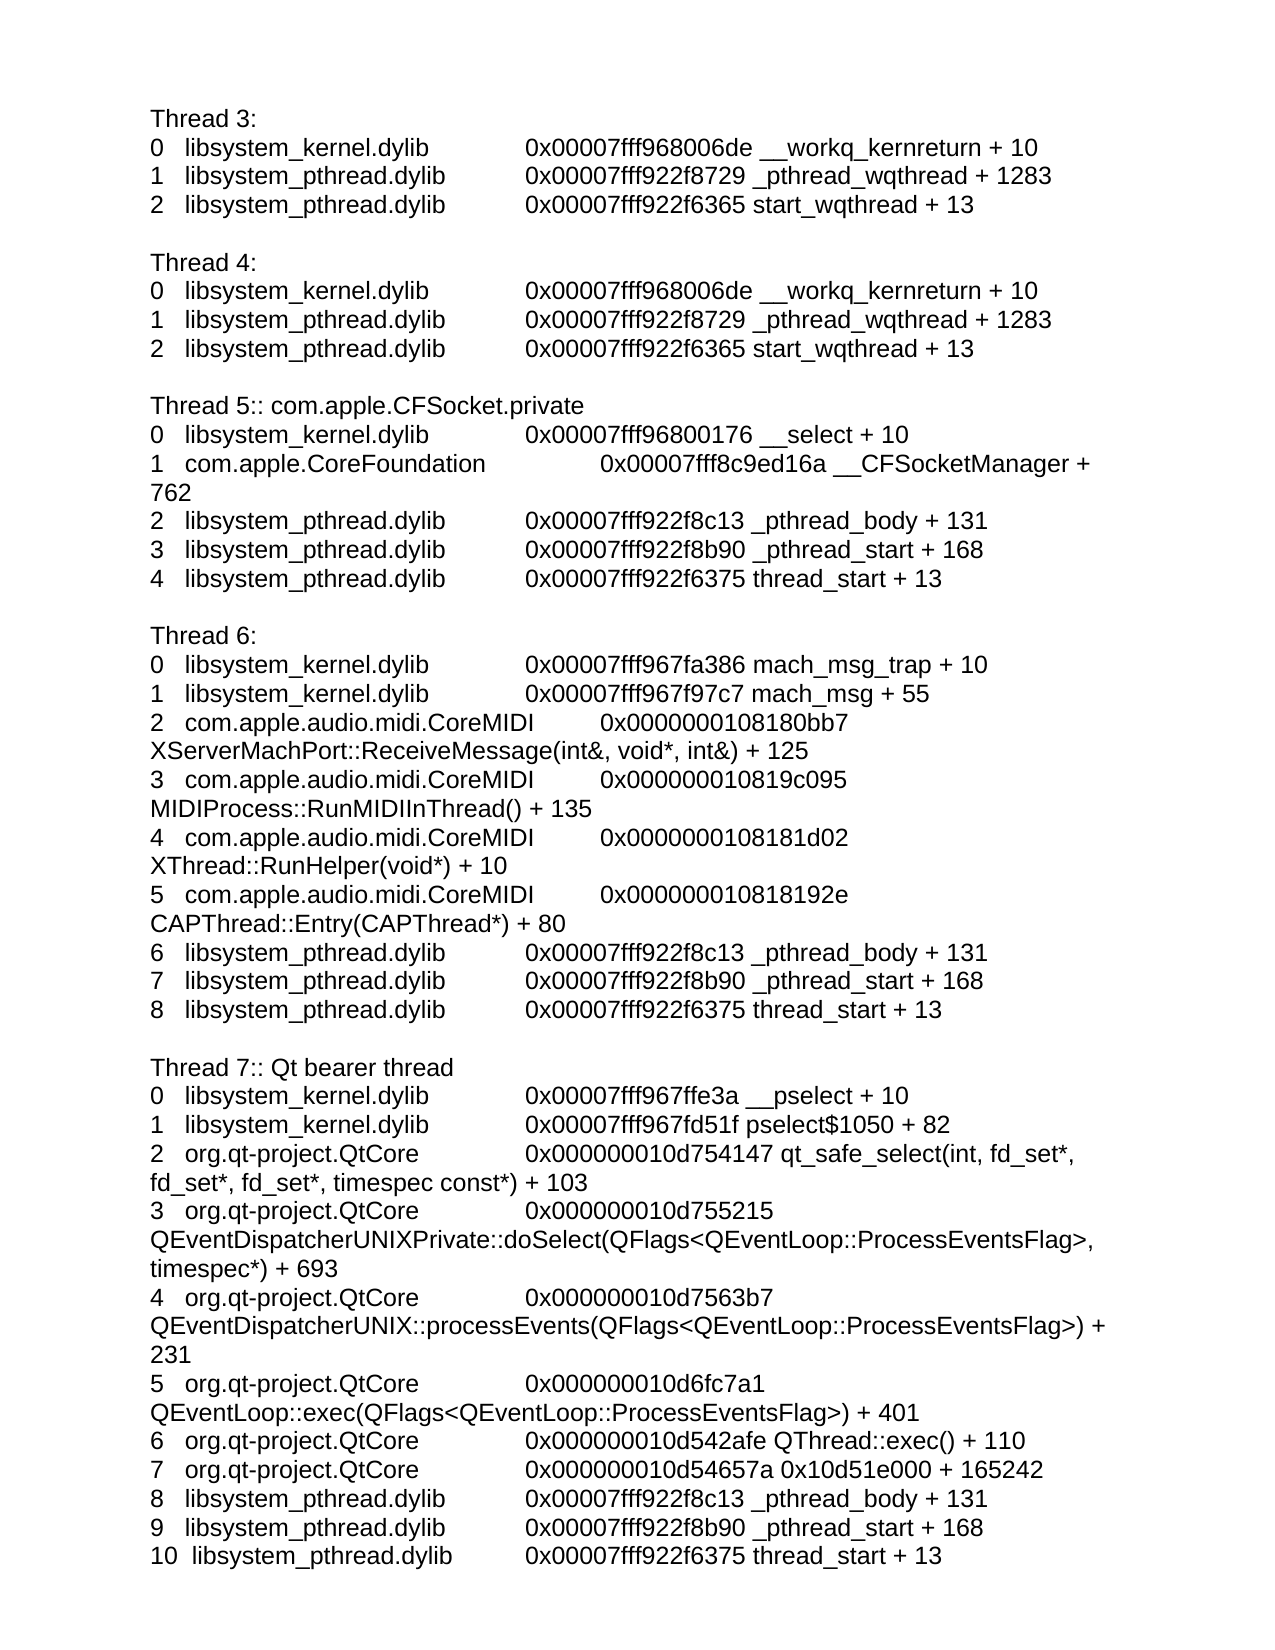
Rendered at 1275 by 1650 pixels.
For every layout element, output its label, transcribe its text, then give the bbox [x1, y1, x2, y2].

text 2 libsystem_pthread.dylib 0x00007fff922f6365 start_wqthread + 13 [150, 334, 1125, 362]
text 2 libsystem_pthread.dylib 0x00007fff922f6365 start_wqthread + 13 [150, 190, 1125, 219]
text 5 com.apple.audio.midi.CoreMIDI 0x000000010818192e CAPThread::Entry(CAPThread*) + 80 [150, 880, 1125, 937]
text 2 libsystem_pthread.dylib 0x00007fff922f8c13 _pthread_body + 131 [150, 506, 1125, 535]
text 1 libsystem_kernel.dylib 0x00007fff967fd51f pselect$1050 + 82 [150, 1110, 1125, 1139]
text 3 libsystem_pthread.dylib 0x00007fff922f8b90 _pthread_start + 168 [150, 535, 1125, 564]
text Thread 4: [150, 247, 1125, 276]
text Thread 7:: Qt bearer thread [150, 1052, 1125, 1081]
text Thread 5:: com.apple.CFSocket.private [150, 391, 1125, 420]
text 6 libsystem_pthread.dylib 0x00007fff922f8c13 _pthread_body + 131 [150, 937, 1125, 966]
text 4 libsystem_pthread.dylib 0x00007fff922f6375 thread_start + 13 [150, 564, 1125, 592]
text 0 libsystem_kernel.dylib 0x00007fff96800176 __select + 10 [150, 420, 1125, 449]
text 2 org.qt-project.QtCore 0x000000010d754147 qt_safe_select(int, fd_set*, fd_set*, fd_set*, timespec const*) + 103 [150, 1139, 1125, 1196]
text 1 libsystem_kernel.dylib 0x00007fff967f97c7 mach_msg + 55 [150, 679, 1125, 707]
text 1 libsystem_pthread.dylib 0x00007fff922f8729 _pthread_wqthread + 1283 [150, 161, 1125, 190]
text 0 libsystem_kernel.dylib 0x00007fff968006de __workq_kernreturn + 10 [150, 276, 1125, 305]
text 4 com.apple.audio.midi.CoreMIDI 0x0000000108181d02 XThread::RunHelper(void*) + 10 [150, 822, 1125, 880]
text 4 org.qt-project.QtCore 0x000000010d7563b7 QEventDispatcherUNIX::processEvents(QFlags<QEventLoop::ProcessEventsFlag>) + 231 [150, 1282, 1125, 1369]
text 1 libsystem_pthread.dylib 0x00007fff922f8729 _pthread_wqthread + 1283 [150, 305, 1125, 334]
text 8 libsystem_pthread.dylib 0x00007fff922f8c13 _pthread_body + 131 [150, 1484, 1125, 1512]
text 0 libsystem_kernel.dylib 0x00007fff968006de __workq_kernreturn + 10 [150, 132, 1125, 161]
text 0 libsystem_kernel.dylib 0x00007fff967fa386 mach_msg_trap + 10 [150, 650, 1125, 679]
text 7 libsystem_pthread.dylib 0x00007fff922f8b90 _pthread_start + 168 [150, 966, 1125, 995]
text 3 org.qt-project.QtCore 0x000000010d755215 QEventDispatcherUNIXPrivate::doSelect(QFlags<QEventLoop::ProcessEventsFlag>, timespec*) + 693 [150, 1196, 1125, 1282]
text 2 com.apple.audio.midi.CoreMIDI 0x0000000108180bb7 XServerMachPort::ReceiveMessage(int&, void*, int&) + 125 [150, 707, 1125, 765]
text 5 org.qt-project.QtCore 0x000000010d6fc7a1 QEventLoop::exec(QFlags<QEventLoop::ProcessEventsFlag>) + 401 [150, 1369, 1125, 1426]
text 10 libsystem_pthread.dylib 0x00007fff922f6375 thread_start + 13 [150, 1541, 1125, 1570]
text 6 org.qt-project.QtCore 0x000000010d542afe QThread::exec() + 110 [150, 1426, 1125, 1455]
text 8 libsystem_pthread.dylib 0x00007fff922f6375 thread_start + 13 [150, 995, 1125, 1024]
text 3 com.apple.audio.midi.CoreMIDI 0x000000010819c095 MIDIProcess::RunMIDIInThread() + 135 [150, 765, 1125, 822]
text 0 libsystem_kernel.dylib 0x00007fff967ffe3a __pselect + 10 [150, 1081, 1125, 1110]
text Thread 3: [150, 104, 1125, 132]
text Thread 6: [150, 621, 1125, 650]
text 7 org.qt-project.QtCore 0x000000010d54657a 0x10d51e000 + 165242 [150, 1455, 1125, 1484]
text 9 libsystem_pthread.dylib 0x00007fff922f8b90 _pthread_start + 168 [150, 1512, 1125, 1541]
text 1 com.apple.CoreFoundation 0x00007fff8c9ed16a __CFSocketManager + 762 [150, 449, 1125, 506]
